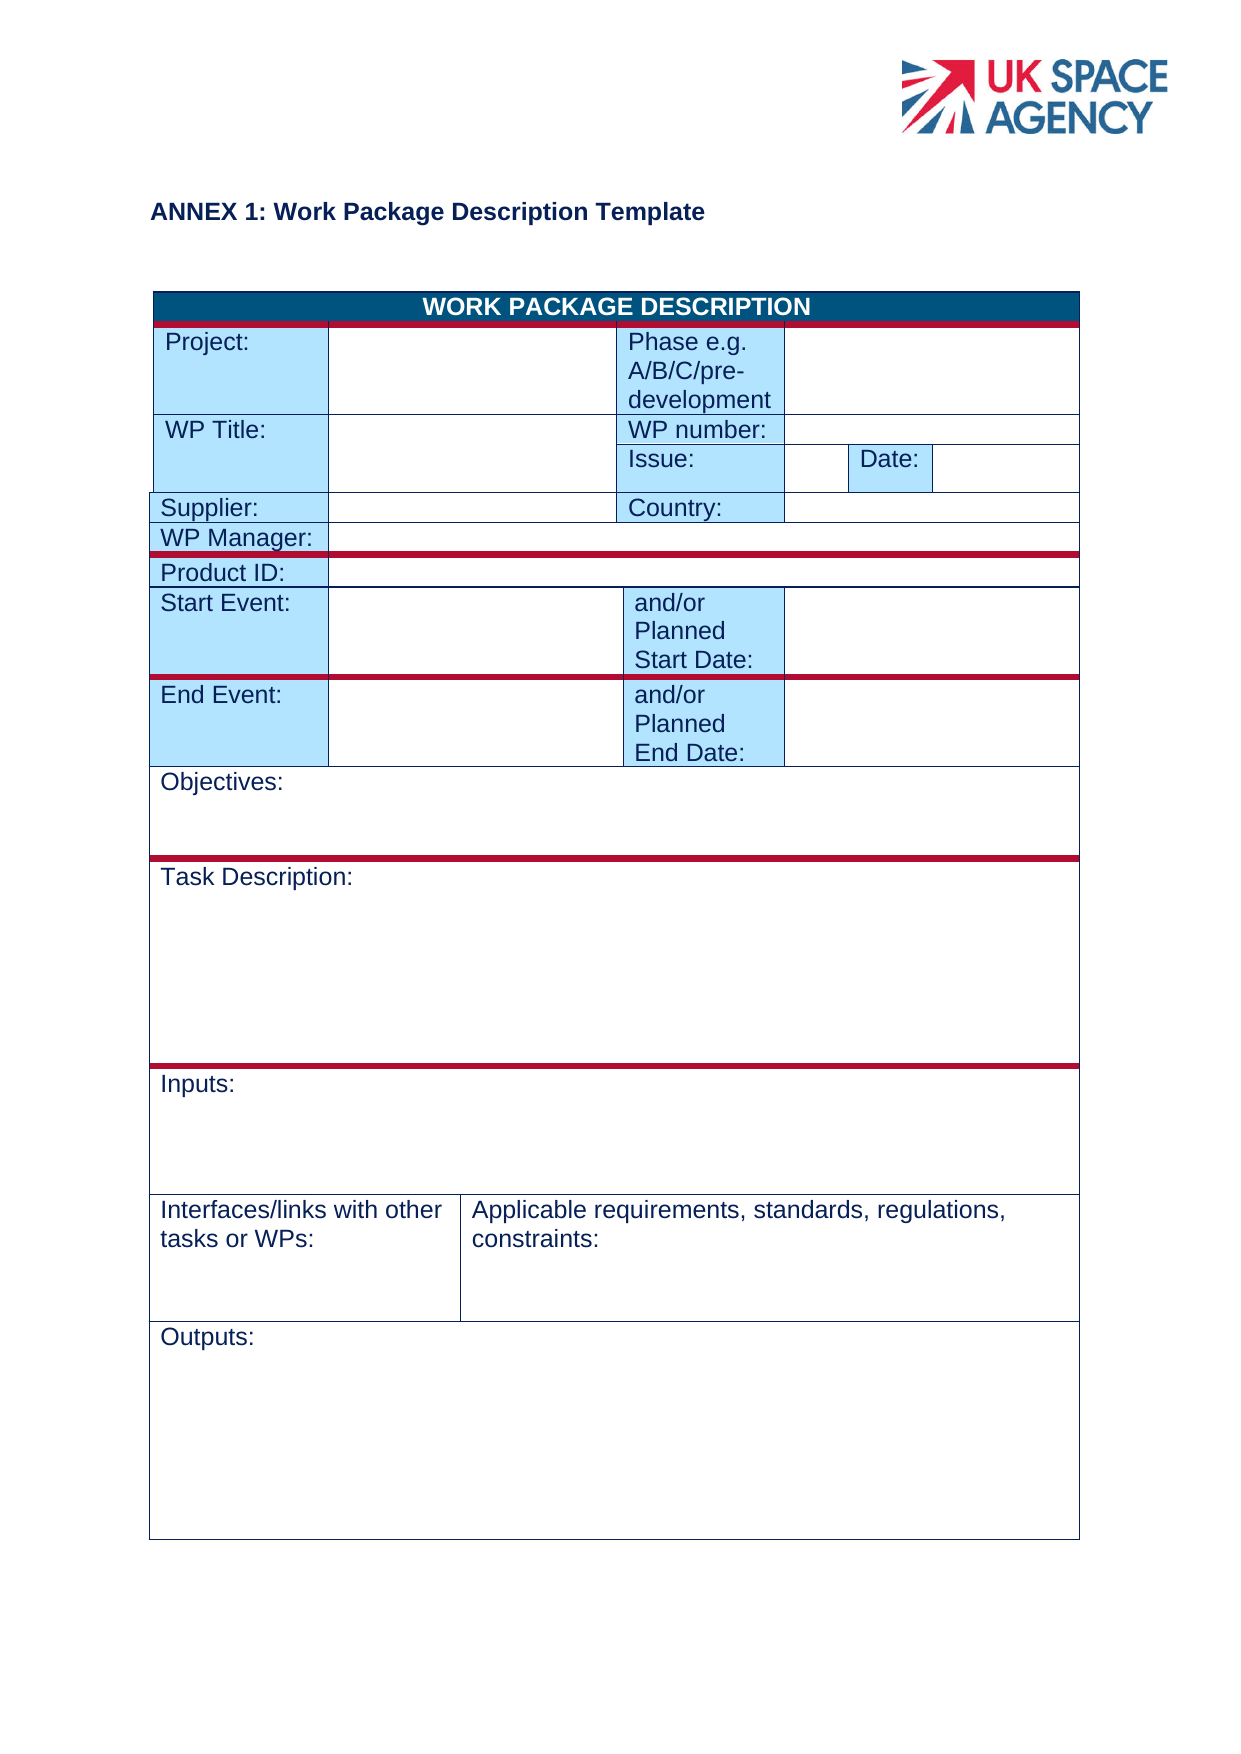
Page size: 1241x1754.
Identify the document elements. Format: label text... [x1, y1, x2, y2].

table_cell Task Description: [150, 862, 1079, 1063]
table_cell [149, 321, 153, 414]
table_cell Objectives: [150, 767, 1079, 855]
table_cell Start Event: [150, 588, 328, 674]
table_cell WP number: [617, 415, 784, 443]
table_header [149, 291, 153, 321]
table_cell [329, 493, 616, 522]
table_cell Supplier: [150, 493, 328, 522]
table_cell [785, 680, 1079, 766]
table_cell Issue: [617, 445, 784, 492]
table_cell [329, 680, 623, 766]
table_cell [329, 415, 616, 492]
table_cell [149, 414, 153, 443]
table_cell [329, 328, 616, 414]
table_cell [785, 493, 1079, 522]
table_cell Inputs: [150, 1069, 1079, 1194]
table_cell WP Title: [154, 415, 328, 492]
table_cell WP Manager: [150, 523, 328, 551]
table_cell [785, 445, 848, 492]
table_cell Product ID: [150, 558, 328, 586]
table_cell [329, 523, 1079, 551]
table_cell and/or Planned Start Date: [624, 588, 784, 674]
table_cell [329, 558, 1079, 586]
table_cell [933, 445, 1079, 492]
table_cell Applicable requirements, standards, regulations, constraints: [461, 1195, 1079, 1321]
table_cell Country: [617, 493, 784, 522]
table_cell Interfaces/links with other tasks or WPs: [150, 1195, 460, 1321]
table_cell [785, 588, 1079, 674]
table_cell [149, 444, 153, 492]
table_cell Phase e.g. A/B/C/pre-development [617, 328, 784, 414]
table_cell [785, 415, 1079, 443]
table_cell Date: [849, 445, 932, 492]
table_cell [329, 588, 623, 674]
table_cell End Event: [150, 680, 328, 766]
table_cell Outputs: [150, 1322, 1079, 1539]
table_cell Project: [154, 328, 328, 414]
table_cell [785, 328, 1079, 414]
table_header WORK PACKAGE DESCRIPTION [154, 293, 1079, 321]
table_cell and/or Planned End Date: [624, 680, 784, 766]
text ANNEX 1: Work Package Description Template [150, 197, 1090, 226]
